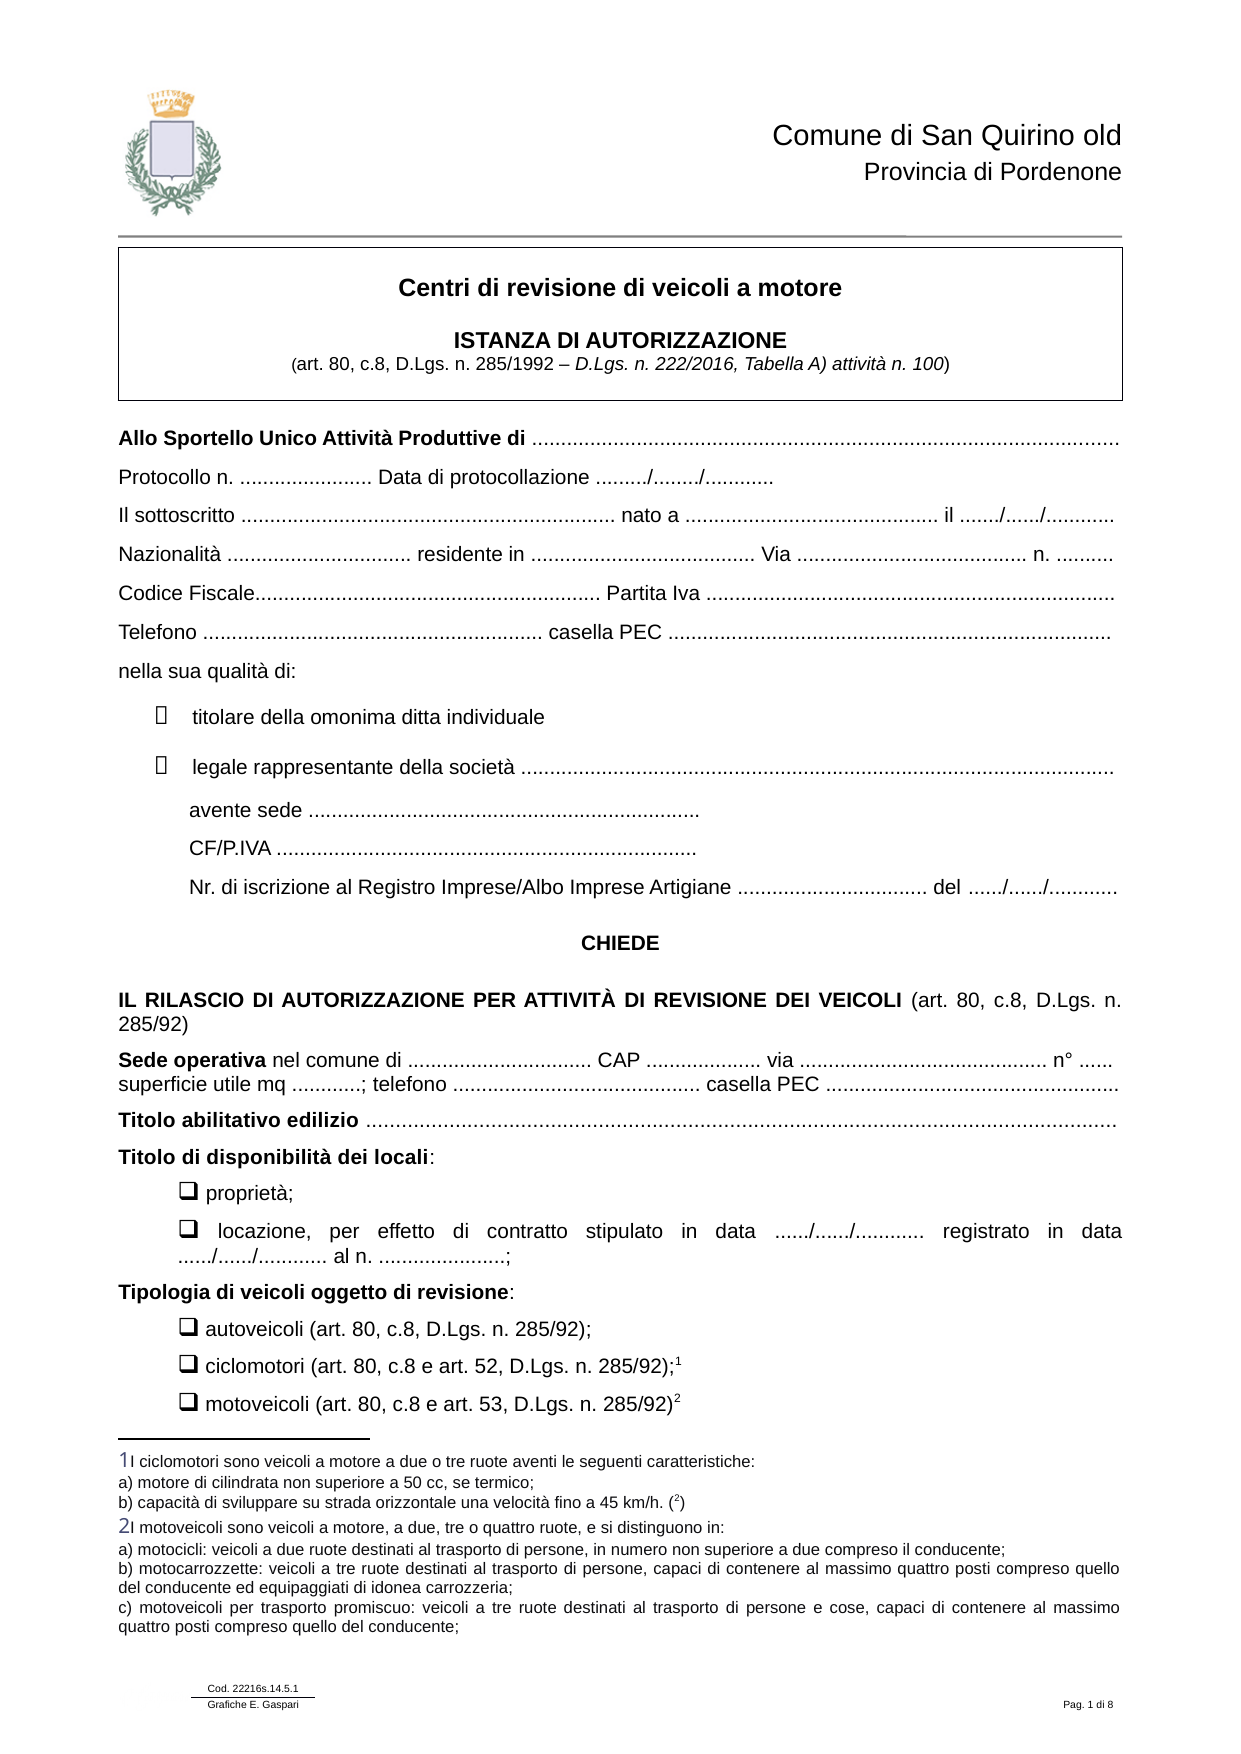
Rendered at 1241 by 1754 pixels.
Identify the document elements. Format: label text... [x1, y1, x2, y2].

text Allo Sportello Unico Attività Produttive di [118, 426, 1122, 449]
text CF/P.IVA ......................................................................... [189, 836, 1122, 860]
text  legale rappresentante della società ....................................................................................................... [153, 747, 1122, 782]
text Tipologia di veicoli oggetto di revisione: [118, 1280, 1122, 1304]
text Codice Fiscale............................................................ Partita Iva ....................................................................... [118, 581, 1122, 605]
text Comune di San Quirino old [224, 118, 1122, 152]
text  proprietà; [177, 1181, 1122, 1206]
table_header Centri di revisione di veicoli a motore ISTANZA DI AUTORIZZAZIONE (art. 80, c.8, D.Lgs. n. 285/1992 – D.Lgs. n. 222/2016, Tabella A) attività n. 100) [119, 248, 1122, 399]
text avente sede .................................................................... [189, 797, 1122, 821]
text IL RILASCIO DI AUTORIZZAZIONE PER ATTIVITÀ DI REVISIONE DEI VEICOLI (art. 80, c.8, D.Lgs. n. 285/92) [118, 987, 1122, 1035]
text  motoveicoli (art. 80, c.8 e art. 53, D.Lgs. n. 285/92) [177, 1392, 1122, 1417]
text Telefono ........................................................... casella PEC ............................................................................. [118, 620, 1122, 644]
text CHIEDE [118, 931, 1122, 955]
picture [122, 87, 224, 219]
text nella sua qualità di: [118, 659, 1122, 683]
text b) motocarrozzette: veicoli a tre ruote destinati al trasporto di persone, capaci di contenere al massimo quattro posti compreso quello del conducente ed equipaggiati di idonea carrozzeria; [118, 1559, 1122, 1597]
text b) capacità di sviluppare su strada orizzontale una velocità fino a 45 km/h. (2) [118, 1492, 1122, 1512]
text a) motore di cilindrata non superiore a 50 cc, se termico; [118, 1473, 1122, 1492]
text Titolo abilitativo edilizio .............................................................................................................................. [118, 1108, 1122, 1132]
text  titolare della omonima ditta individuale [153, 698, 1122, 732]
text I motoveicoli sono veicoli a motore, a due, tre o quattro ruote, e si distinguono in: [118, 1512, 1122, 1540]
text  ciclomotori (art. 80, c.8 e art. 52, D.Lgs. n. 285/92); [177, 1354, 1122, 1379]
text Protocollo n. ....................... Data di protocollazione ........./......../............ [118, 464, 1122, 488]
text  autoveicoli (art. 80, c.8, D.Lgs. n. 285/92); [177, 1317, 1122, 1342]
text c) motoveicoli per trasporto promiscuo: veicoli a tre ruote destinati al trasporto di persone e cose, capaci di contenere al massimo quattro posti compreso quello del conducente; [118, 1597, 1122, 1636]
text I ciclomotori sono veicoli a motore a due o tre ruote aventi le seguenti caratteristiche: [118, 1445, 1122, 1473]
text a) motocicli: veicoli a due ruote destinati al trasporto di persone, in numero non superiore a due compreso il conducente; [118, 1540, 1122, 1559]
text  locazione, per effetto di contratto stipulato in data ....../....../............ registrato in data ....../....../............ al n. ......................; [177, 1219, 1122, 1268]
text Nr. di iscrizione al Registro Imprese/Albo Imprese Artigiane ................................. del ....../....../............ [189, 875, 1122, 899]
text Sede operativa nel comune di ................................ CAP .................... via ........................................... n° ...... superficie utile mq ............; telefono ........................................... casella PEC ................................................... [118, 1048, 1122, 1096]
text Titolo di disponibilità dei locali: [118, 1145, 1122, 1169]
text Nazionalità ................................ residente in ....................................... Via ........................................ n. .......... [118, 542, 1122, 566]
text Provincia di Pordenone [224, 157, 1122, 185]
text Il sottoscritto ................................................................. nato a ............................................ il ......./....../............ [118, 503, 1122, 527]
